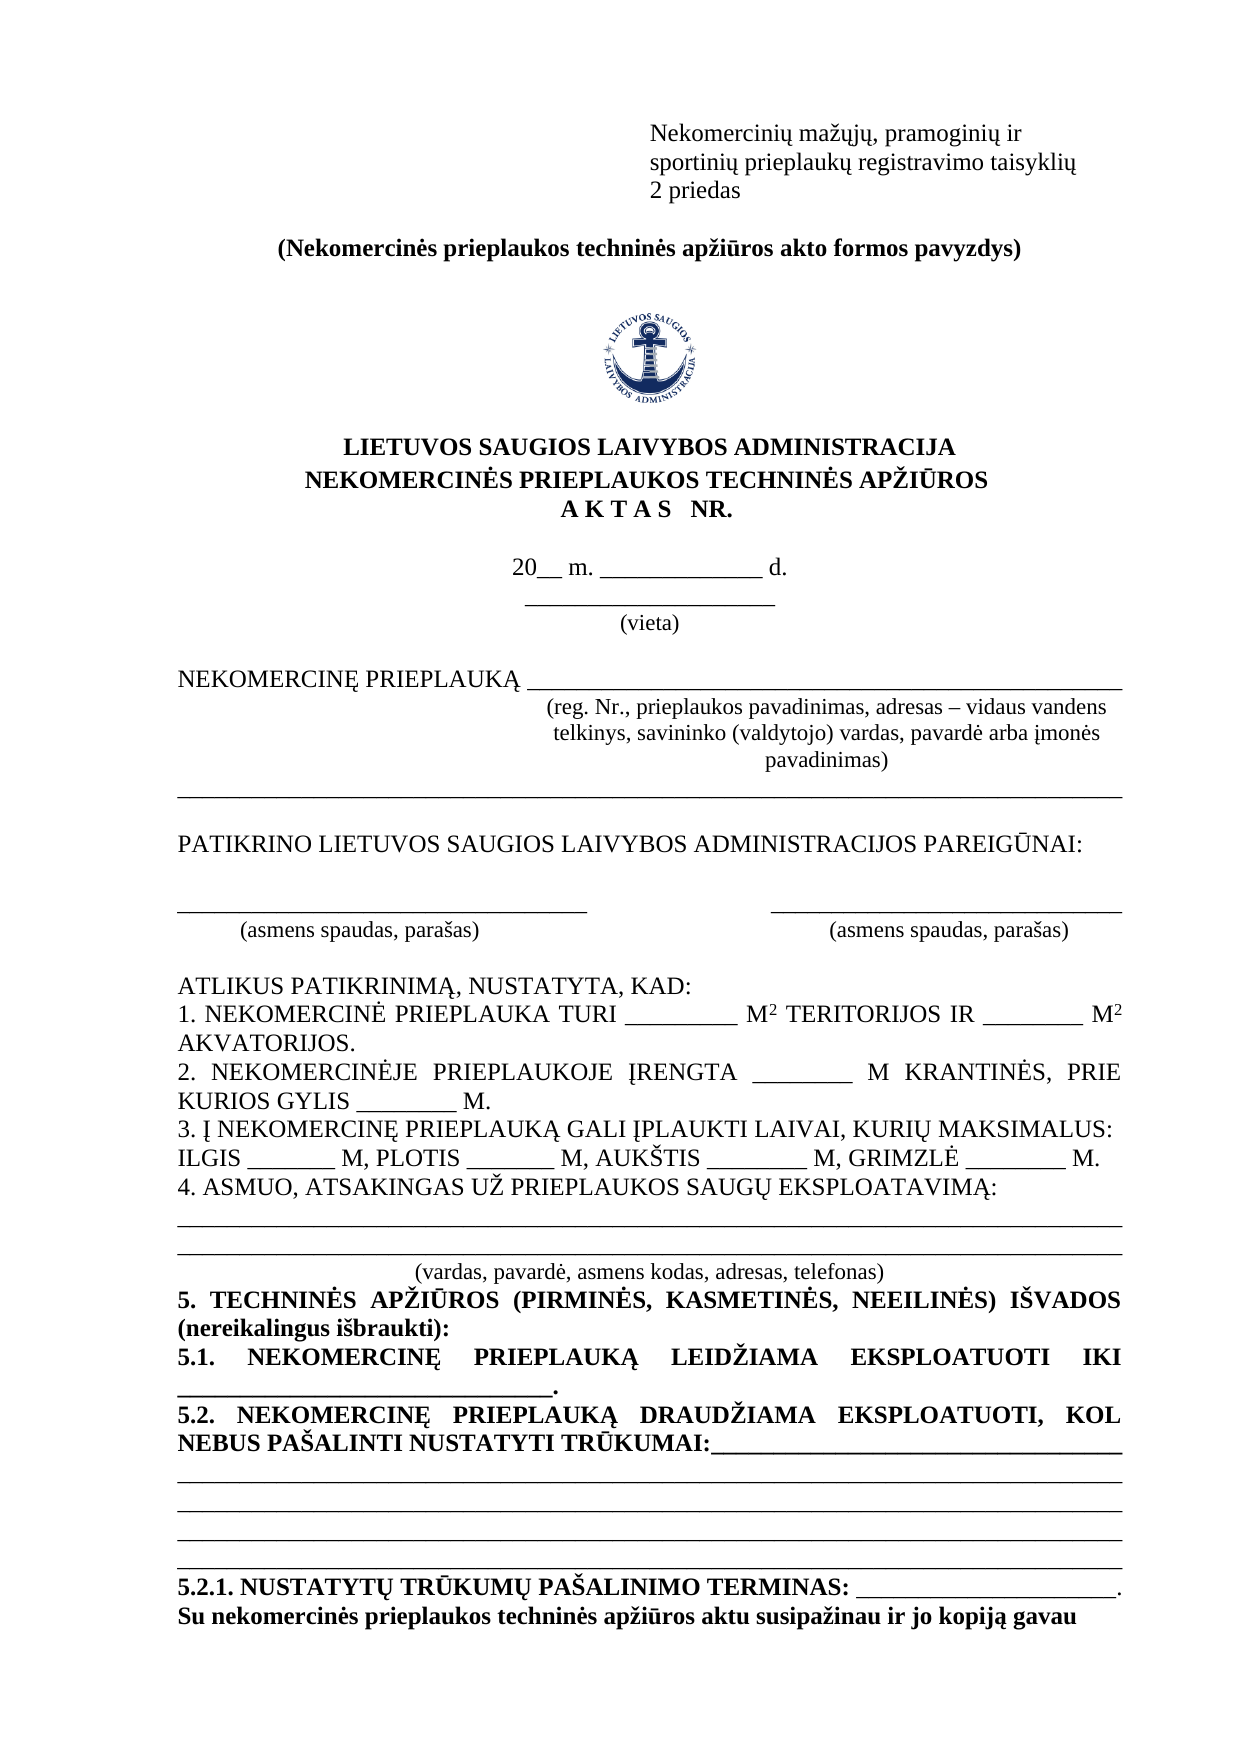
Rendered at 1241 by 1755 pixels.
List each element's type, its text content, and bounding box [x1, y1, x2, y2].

text (vieta) [177, 609, 1122, 635]
text ILGIS _______ M, PLOTIS _______ M, AUKŠTIS ________ M, grimzlė ________ M. [177, 1143, 1122, 1172]
text Nekomercinę prieplauką [177, 664, 1122, 693]
text (asmens spaudas, parašas) (asmens spaudas, parašas) [240, 916, 1122, 942]
text 4. ASMUO, ATSAKINGAS UŽ PRIEPLAUKOS SAUGŲ EKSPLOATAVIMĄ: [177, 1172, 1122, 1201]
text 5. TECHNINĖS APŽIŪROS (pirminės, kasmetinės, neeilinės) IŠVADOS (nereikalingus išbraukti): [177, 1285, 1122, 1342]
text PATIKRINO LIETUVOS SAUGIOS LAIVYBOS ADMINISTRACIJOS PAREIGŪNAI: [177, 829, 1122, 858]
text _ [177, 1201, 1122, 1226]
text (Nekomercinės prieplaukos techninės apžiūros akto formos pavyzdys) [177, 233, 1122, 262]
text _ [177, 772, 1122, 797]
text _ [177, 1486, 1122, 1511]
text 5.1. NEKOMERCINĘ PRIEPLAUKĄ LEIDŽIAMA EKSPLOATUOTI IKI ______________________________. [177, 1342, 1122, 1400]
text 2. NekomercinėJE PRIEPLAUKOJE ĮRENGTA ________ M KRANTINĖS, PRIE KURIOS GYLIS ________ M. [177, 1057, 1122, 1114]
text 2 priedas [649, 176, 1122, 204]
text _ [177, 1229, 1122, 1254]
text ATLIKUS PATIKRINIMĄ, NUSTATYTA, KAD: [177, 971, 1122, 999]
text 3. Į NekomercinĘ PRIEPLAUKĄ GALI ĮPLAUKTI LAIVAI, KURIŲ MAKSIMALUS: [177, 1114, 1122, 1143]
text Su nekomercinės prieplaukos techninės apžiūros aktu susipažinau ir jo kopiją gavau [177, 1601, 1122, 1630]
text _ [177, 1515, 1122, 1540]
text (Lietuvos saugios laivybos administracijos ženklas) [177, 291, 1122, 403]
text 5.2. NEKOMERCINĘ PRIEPLAUKĄ draudžiama eksploatuoti, kol nebus pašalinti Nustatyti trūkumai: [177, 1400, 1122, 1457]
text LIETUVOS SAUGIOS LAIVYBOS ADMINISTRACIJA [177, 432, 1122, 461]
text (reg. Nr., prieplaukos pavadinimas, adresas – vidaus vandens telkinys, savininko (valdytojo) vardas, pavardė arba įmonės pavadinimas) [531, 693, 1122, 772]
text NEKOMERCINĖS prieplaukos techninės APŽIŪROS [177, 465, 1122, 494]
text 20__ m. _____________ d. [177, 552, 1122, 580]
text (vardas, pavardė, asmens kodas, adresas, telefonas) [177, 1258, 1122, 1285]
text 1. Nekomercinė prieplauka turi _________ m2 teritorijos ir ________ m2 akvatorijos. [177, 999, 1122, 1057]
text sportinių prieplaukų registravimo taisyklių [649, 147, 1122, 176]
text ____________________ [177, 580, 1122, 609]
text _ [177, 1457, 1122, 1482]
text Nekomercinių mažųjų, pramoginių ir [649, 118, 1122, 147]
text AKTAS Nr. [177, 494, 1122, 523]
text 5.2.1. Nustatytų trūkumų pašalinimo terminas: . [177, 1572, 1122, 1601]
